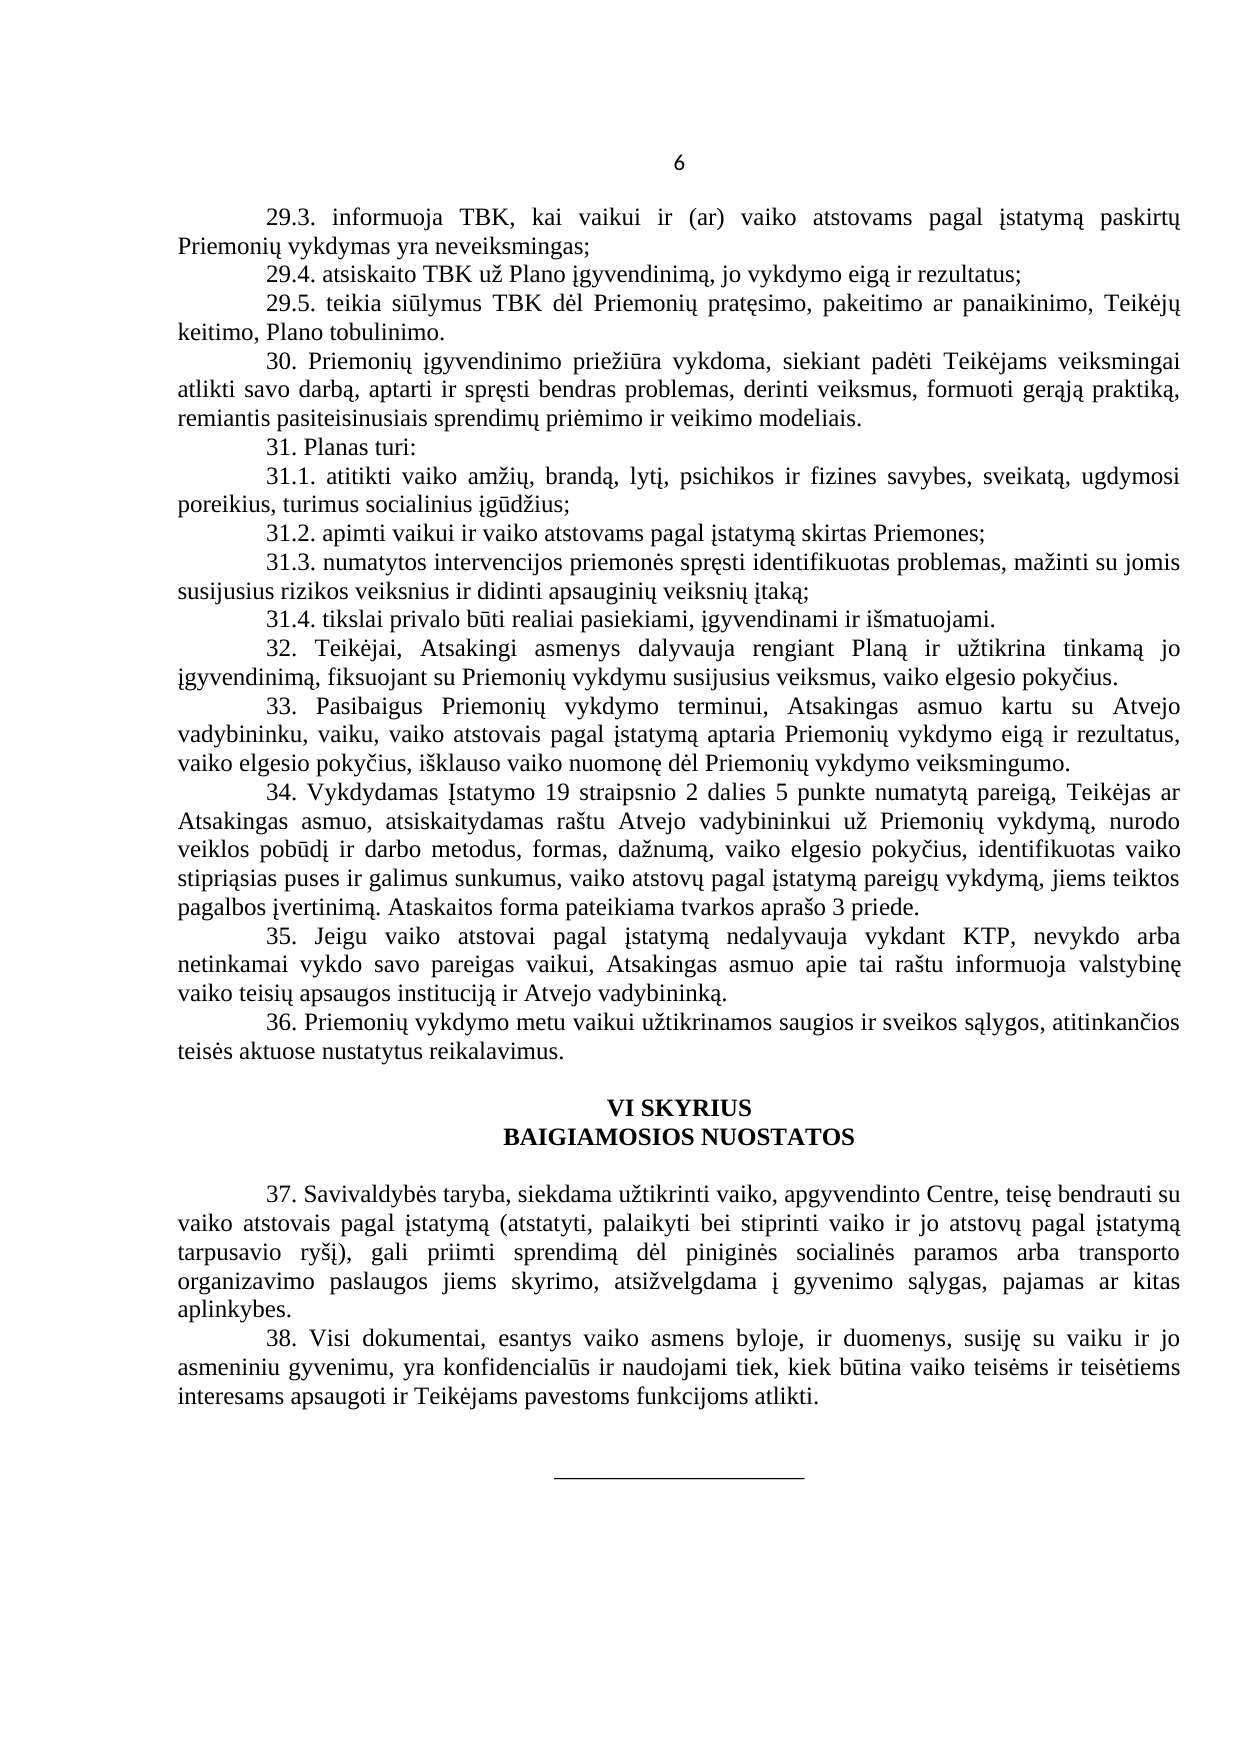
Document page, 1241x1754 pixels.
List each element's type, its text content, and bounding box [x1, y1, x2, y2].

text VI SKYRIUS [177, 1093, 1181, 1122]
text 31.1. atitikti vaiko amžių, brandą, lytį, psichikos ir fizines savybes, sveikatą, ugdymosi poreikius, turimus socialinius įgūdžius; [177, 461, 1181, 518]
text 36. Priemonių vykdymo metu vaikui užtikrinamos saugios ir sveikos sąlygos, atitinkančios teisės aktuose nustatytus reikalavimus. [177, 1007, 1181, 1064]
text BAIGIAMOSIOS NUOSTATOS [177, 1122, 1181, 1151]
text 31. Planas turi: [177, 432, 1181, 461]
text 38. Visi dokumentai, esantys vaiko asmens byloje, ir duomenys, susiję su vaiku ir jo asmeniniu gyvenimu, yra konfidencialūs ir naudojami tiek, kiek būtina vaiko teisėms ir teisėtiems interesams apsaugoti ir Teikėjams pavestoms funkcijoms atlikti. [177, 1323, 1181, 1409]
text 31.2. apimti vaikui ir vaiko atstovams pagal įstatymą skirtas Priemones; [177, 518, 1181, 547]
text ____________________ [177, 1453, 1181, 1481]
text 30. Priemonių įgyvendinimo priežiūra vykdoma, siekiant padėti Teikėjams veiksmingai atlikti savo darbą, aptarti ir spręsti bendras problemas, derinti veiksmus, formuoti gerąją praktiką, remiantis pasiteisinusiais sprendimų priėmimo ir veikimo modeliais. [177, 346, 1181, 432]
text 29.4. atsiskaito TBK už Plano įgyvendinimą, jo vykdymo eigą ir rezultatus; [177, 259, 1181, 288]
text 33. Pasibaigus Priemonių vykdymo terminui, Atsakingas asmuo kartu su Atvejo vadybininku, vaiku, vaiko atstovais pagal įstatymą aptaria Priemonių vykdymo eigą ir rezultatus, vaiko elgesio pokyčius, išklauso vaiko nuomonę dėl Priemonių vykdymo veiksmingumo. [177, 691, 1181, 777]
text 29.5. teikia siūlymus TBK dėl Priemonių pratęsimo, pakeitimo ar panaikinimo, Teikėjų keitimo, Plano tobulinimo. [177, 288, 1181, 346]
text 34. Vykdydamas Įstatymo 19 straipsnio 2 dalies 5 punkte numatytą pareigą, Teikėjas ar Atsakingas asmuo, atsiskaitydamas raštu Atvejo vadybininkui už Priemonių vykdymą, nurodo veiklos pobūdį ir darbo metodus, formas, dažnumą, vaiko elgesio pokyčius, identifikuotas vaiko stipriąsias puses ir galimus sunkumus, vaiko atstovų pagal įstatymą pareigų vykdymą, jiems teiktos pagalbos įvertinimą. Ataskaitos forma pateikiama tvarkos aprašo 3 priede. [177, 777, 1181, 921]
text 32. Teikėjai, Atsakingi asmenys dalyvauja rengiant Planą ir užtikrina tinkamą jo įgyvendinimą, fiksuojant su Priemonių vykdymu susijusius veiksmus, vaiko elgesio pokyčius. [177, 633, 1181, 691]
text 31.4. tikslai privalo būti realiai pasiekiami, įgyvendinami ir išmatuojami. [177, 604, 1181, 633]
text 37. Savivaldybės taryba, siekdama užtikrinti vaiko, apgyvendinto Centre, teisę bendrauti su vaiko atstovais pagal įstatymą (atstatyti, palaikyti bei stiprinti vaiko ir jo atstovų pagal įstatymą tarpusavio ryšį), gali priimti sprendimą dėl piniginės socialinės paramos arba transporto organizavimo paslaugos jiems skyrimo, atsižvelgdama į gyvenimo sąlygas, pajamas ar kitas aplinkybes. [177, 1179, 1181, 1323]
text 31.3. numatytos intervencijos priemonės spręsti identifikuotas problemas, mažinti su jomis susijusius rizikos veiksnius ir didinti apsauginių veiksnių įtaką; [177, 547, 1181, 604]
text 29.3. informuoja TBK, kai vaikui ir (ar) vaiko atstovams pagal įstatymą paskirtų Priemonių vykdymas yra neveiksmingas; [177, 202, 1181, 259]
text 35. Jeigu vaiko atstovai pagal įstatymą nedalyvauja vykdant KTP, nevykdo arba netinkamai vykdo savo pareigas vaikui, Atsakingas asmuo apie tai raštu informuoja valstybinę vaiko teisių apsaugos instituciją ir Atvejo vadybininką. [177, 921, 1181, 1007]
